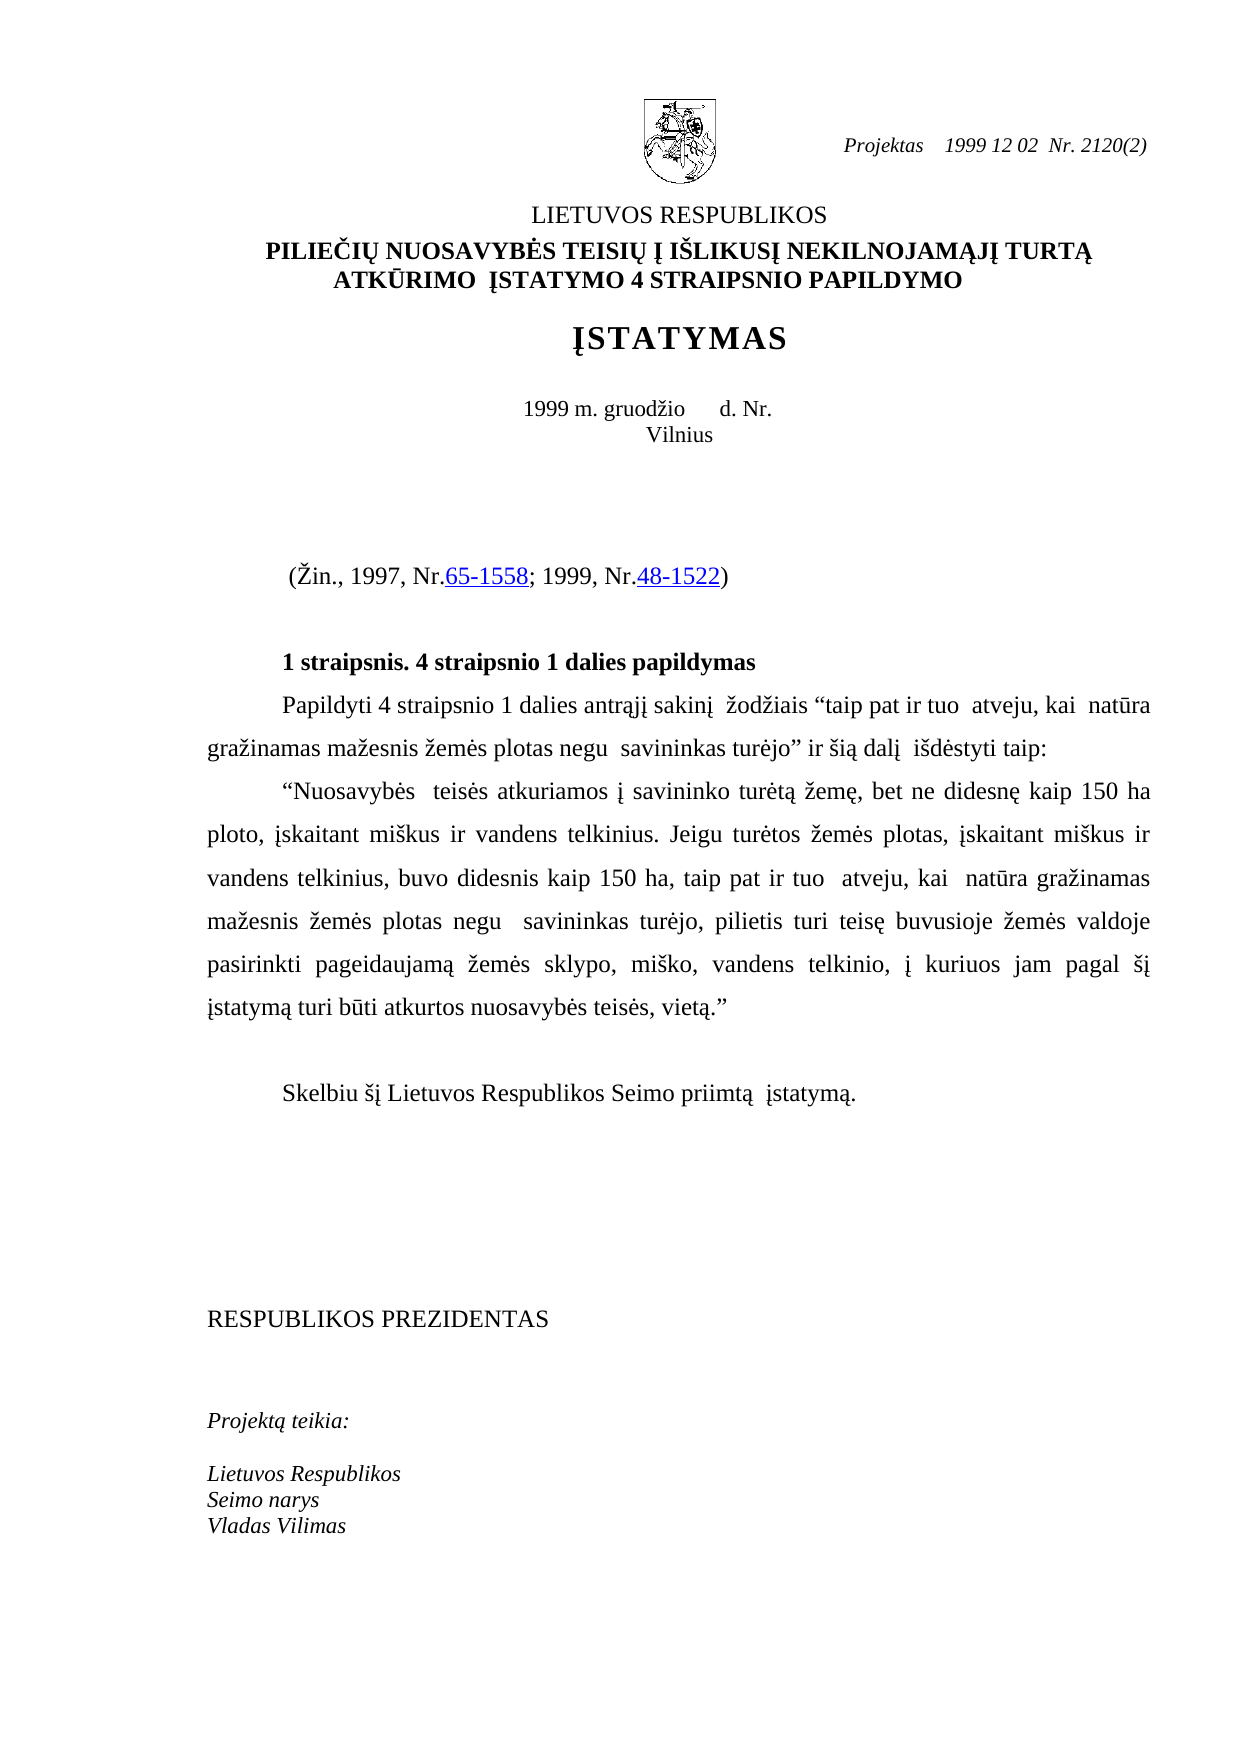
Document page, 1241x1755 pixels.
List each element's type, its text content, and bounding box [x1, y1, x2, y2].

text 1 straipsnis. 4 straipsnio 1 dalies papildymas [207, 647, 1152, 676]
text LIETUVOS RESPUBLIKOS [207, 90, 1152, 229]
text (Žin., 1997, Nr.65-1558; 1999, Nr.48-1522) [207, 561, 1152, 589]
text Skelbiu šį Lietuvos Respublikos Seimo priimtą įstatymą. [207, 1078, 1152, 1107]
text Projektą teikia: Lietuvos Respublikos Seimo narys Vladas Vilimas [207, 1407, 1152, 1539]
text Papildyti 4 straipsnio 1 dalies antrąjį sakinį žodžiais “taip pat ir tuo atveju, kai natūra gražinamas mažesnis žemės plotas negu savininkas turėjo” ir šią dalį išdėstyti taip: [207, 690, 1152, 762]
text RESPUBLIKOS PREZIDENTAS [207, 1304, 1152, 1333]
text “Nuosavybės teisės atkuriamos į savininko turėtą žemę, bet ne didesnę kaip 150 ha ploto, įskaitant miškus ir vandens telkinius. Jeigu turėtos žemės plotas, įskaitant miškus ir vandens telkinius, buvo didesnis kaip 150 ha, taip pat ir tuo atveju, kai natūra gražinamas mažesnis žemės plotas negu savininkas turėjo, pilietis turi teisę buvusioje žemės valdoje pasirinkti pageidaujamą žemės sklypo, miško, vandens telkinio, į kuriuos jam pagal šį įstatymą turi būti atkurtos nuosavybės teisės, vietą.” [207, 776, 1152, 1021]
text 1999 m. gruodžio d. Nr. Vilnius [207, 395, 1152, 447]
text Projektas 1999 12 02 Nr. 2120(2) [749, 133, 1149, 157]
text ĮSTATYMAS [207, 318, 1152, 356]
text PILIEČIŲ NUOSAVYBĖS TEISIŲ Į IŠLIKUSĮ NEKILNOJAMĄJĮ TURTĄ ATKŪRIMO ĮSTATYMO 4 STRAIPSNIO PAPILDYMO [207, 236, 1152, 294]
